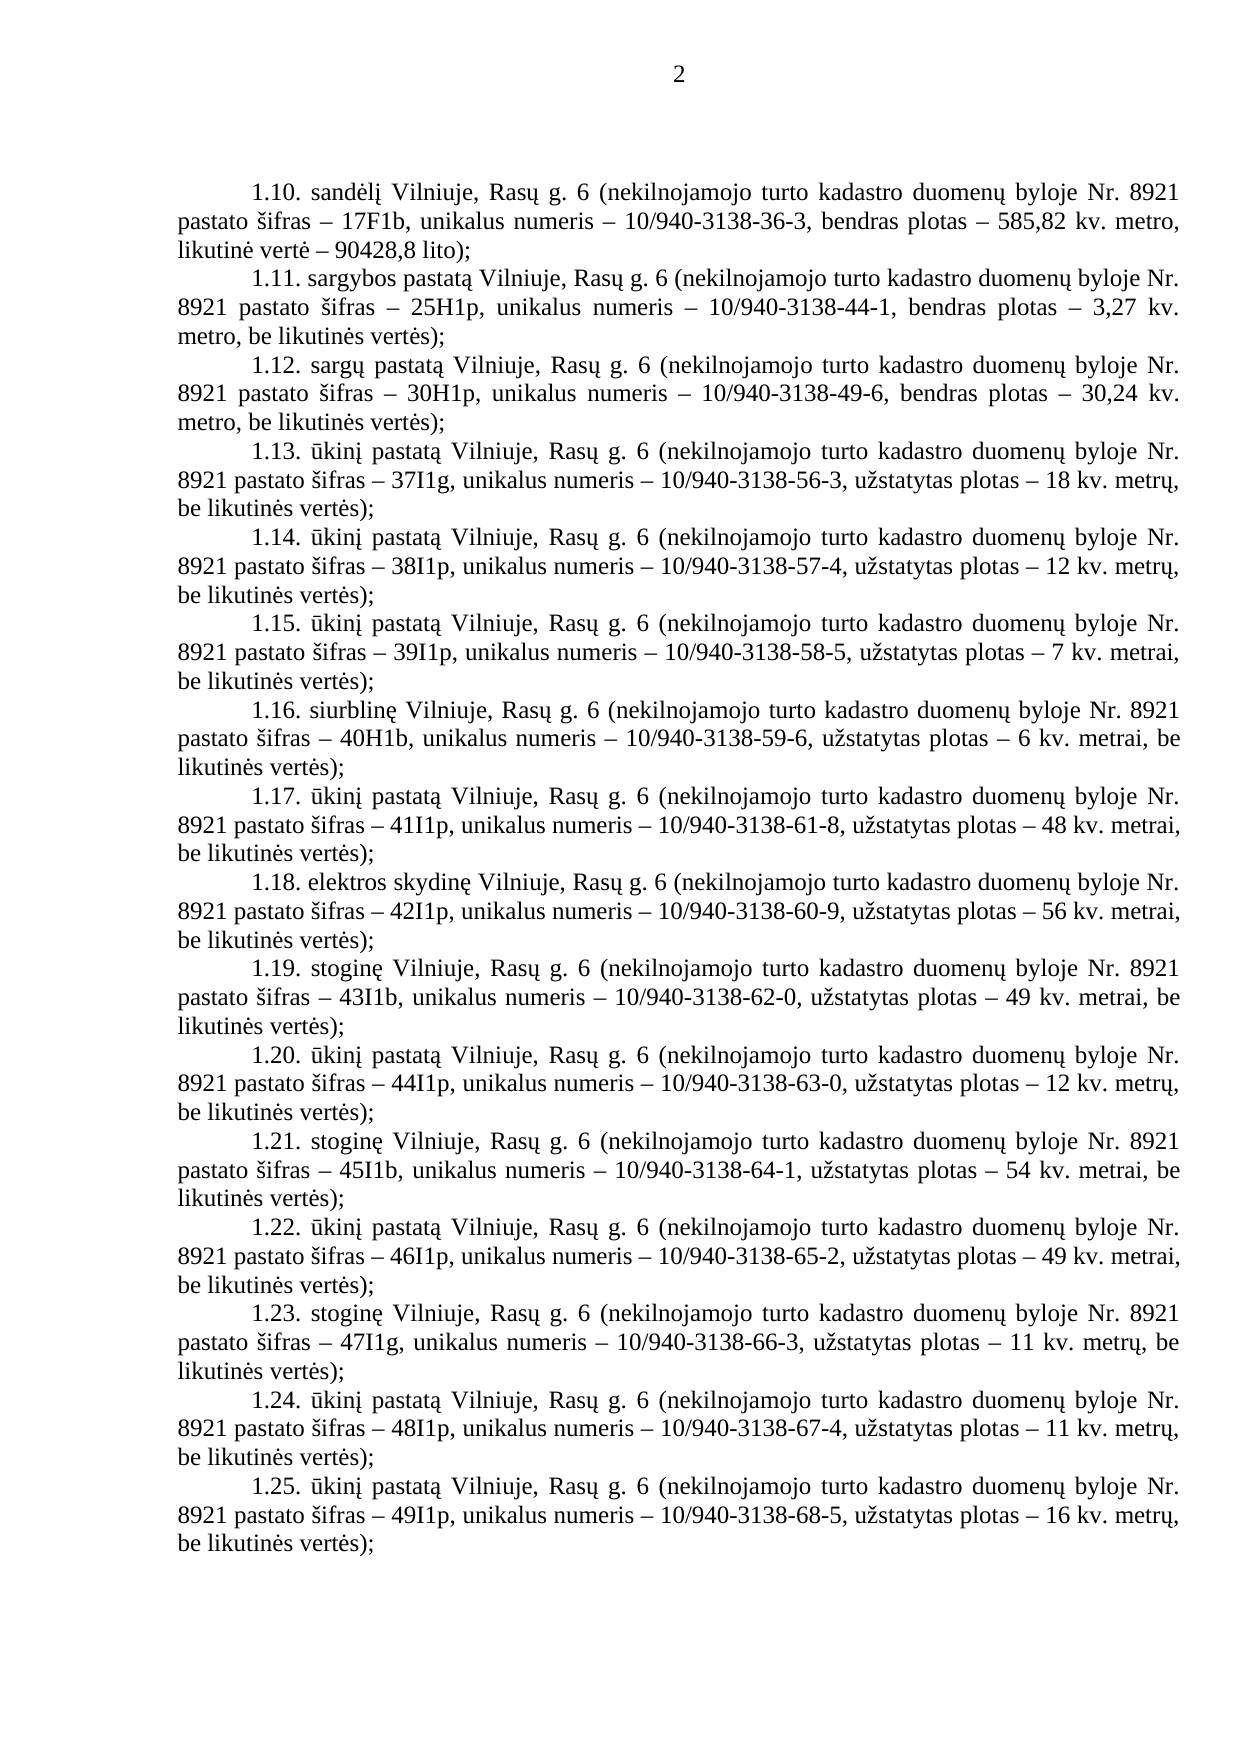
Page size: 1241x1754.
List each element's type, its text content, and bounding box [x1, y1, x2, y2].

text 1.19. stoginę Vilniuje, Rasų g. 6 (nekilnojamojo turto kadastro duomenų byloje Nr. 8921 pastato šifras – 43I1b, unikalus numeris – 10/940-3138-62-0, užstatytas plotas – 49 kv. metrai, be likutinės vertės); [177, 953, 1181, 1040]
text 1.11. sargybos pastatą Vilniuje, Rasų g. 6 (nekilnojamojo turto kadastro duomenų byloje Nr. 8921 pastato šifras – 25H1p, unikalus numeris – 10/940-3138-44-1, bendras plotas – 3,27 kv. metro, be likutinės vertės); [177, 263, 1181, 350]
text 1.16. siurblinę Vilniuje, Rasų g. 6 (nekilnojamojo turto kadastro duomenų byloje Nr. 8921 pastato šifras – 40H1b, unikalus numeris – 10/940-3138-59-6, užstatytas plotas – 6 kv. metrai, be likutinės vertės); [177, 695, 1181, 781]
text 1.22. ūkinį pastatą Vilniuje, Rasų g. 6 (nekilnojamojo turto kadastro duomenų byloje Nr. 8921 pastato šifras – 46I1p, unikalus numeris – 10/940-3138-65-2, užstatytas plotas – 49 kv. metrai, be likutinės vertės); [177, 1212, 1181, 1298]
text 1.25. ūkinį pastatą Vilniuje, Rasų g. 6 (nekilnojamojo turto kadastro duomenų byloje Nr. 8921 pastato šifras – 49I1p, unikalus numeris – 10/940-3138-68-5, užstatytas plotas – 16 kv. metrų, be likutinės vertės); [177, 1471, 1181, 1557]
text 1.13. ūkinį pastatą Vilniuje, Rasų g. 6 (nekilnojamojo turto kadastro duomenų byloje Nr. 8921 pastato šifras – 37I1g, unikalus numeris – 10/940-3138-56-3, užstatytas plotas – 18 kv. metrų, be likutinės vertės); [177, 436, 1181, 522]
text 1.12. sargų pastatą Vilniuje, Rasų g. 6 (nekilnojamojo turto kadastro duomenų byloje Nr. 8921 pastato šifras – 30H1p, unikalus numeris – 10/940-3138-49-6, bendras plotas – 30,24 kv. metro, be likutinės vertės); [177, 350, 1181, 436]
text 1.17. ūkinį pastatą Vilniuje, Rasų g. 6 (nekilnojamojo turto kadastro duomenų byloje Nr. 8921 pastato šifras – 41I1p, unikalus numeris – 10/940-3138-61-8, užstatytas plotas – 48 kv. metrai, be likutinės vertės); [177, 781, 1181, 867]
text 1.14. ūkinį pastatą Vilniuje, Rasų g. 6 (nekilnojamojo turto kadastro duomenų byloje Nr. 8921 pastato šifras – 38I1p, unikalus numeris – 10/940-3138-57-4, užstatytas plotas – 12 kv. metrų, be likutinės vertės); [177, 522, 1181, 608]
text 1.24. ūkinį pastatą Vilniuje, Rasų g. 6 (nekilnojamojo turto kadastro duomenų byloje Nr. 8921 pastato šifras – 48I1p, unikalus numeris – 10/940-3138-67-4, užstatytas plotas – 11 kv. metrų, be likutinės vertės); [177, 1385, 1181, 1471]
text 1.21. stoginę Vilniuje, Rasų g. 6 (nekilnojamojo turto kadastro duomenų byloje Nr. 8921 pastato šifras – 45I1b, unikalus numeris – 10/940-3138-64-1, užstatytas plotas – 54 kv. metrai, be likutinės vertės); [177, 1126, 1181, 1212]
text 1.20. ūkinį pastatą Vilniuje, Rasų g. 6 (nekilnojamojo turto kadastro duomenų byloje Nr. 8921 pastato šifras – 44I1p, unikalus numeris – 10/940-3138-63-0, užstatytas plotas – 12 kv. metrų, be likutinės vertės); [177, 1040, 1181, 1126]
text 1.23. stoginę Vilniuje, Rasų g. 6 (nekilnojamojo turto kadastro duomenų byloje Nr. 8921 pastato šifras – 47I1g, unikalus numeris – 10/940-3138-66-3, užstatytas plotas – 11 kv. metrų, be likutinės vertės); [177, 1298, 1181, 1385]
text 1.18. elektros skydinę Vilniuje, Rasų g. 6 (nekilnojamojo turto kadastro duomenų byloje Nr. 8921 pastato šifras – 42I1p, unikalus numeris – 10/940-3138-60-9, užstatytas plotas – 56 kv. metrai, be likutinės vertės); [177, 867, 1181, 953]
text 1.10. sandėlį Vilniuje, Rasų g. 6 (nekilnojamojo turto kadastro duomenų byloje Nr. 8921 pastato šifras – 17F1b, unikalus numeris – 10/940-3138-36-3, bendras plotas – 585,82 kv. metro, likutinė vertė – 90428,8 lito); [177, 177, 1181, 263]
text 1.15. ūkinį pastatą Vilniuje, Rasų g. 6 (nekilnojamojo turto kadastro duomenų byloje Nr. 8921 pastato šifras – 39I1p, unikalus numeris – 10/940-3138-58-5, užstatytas plotas – 7 kv. metrai, be likutinės vertės); [177, 608, 1181, 695]
